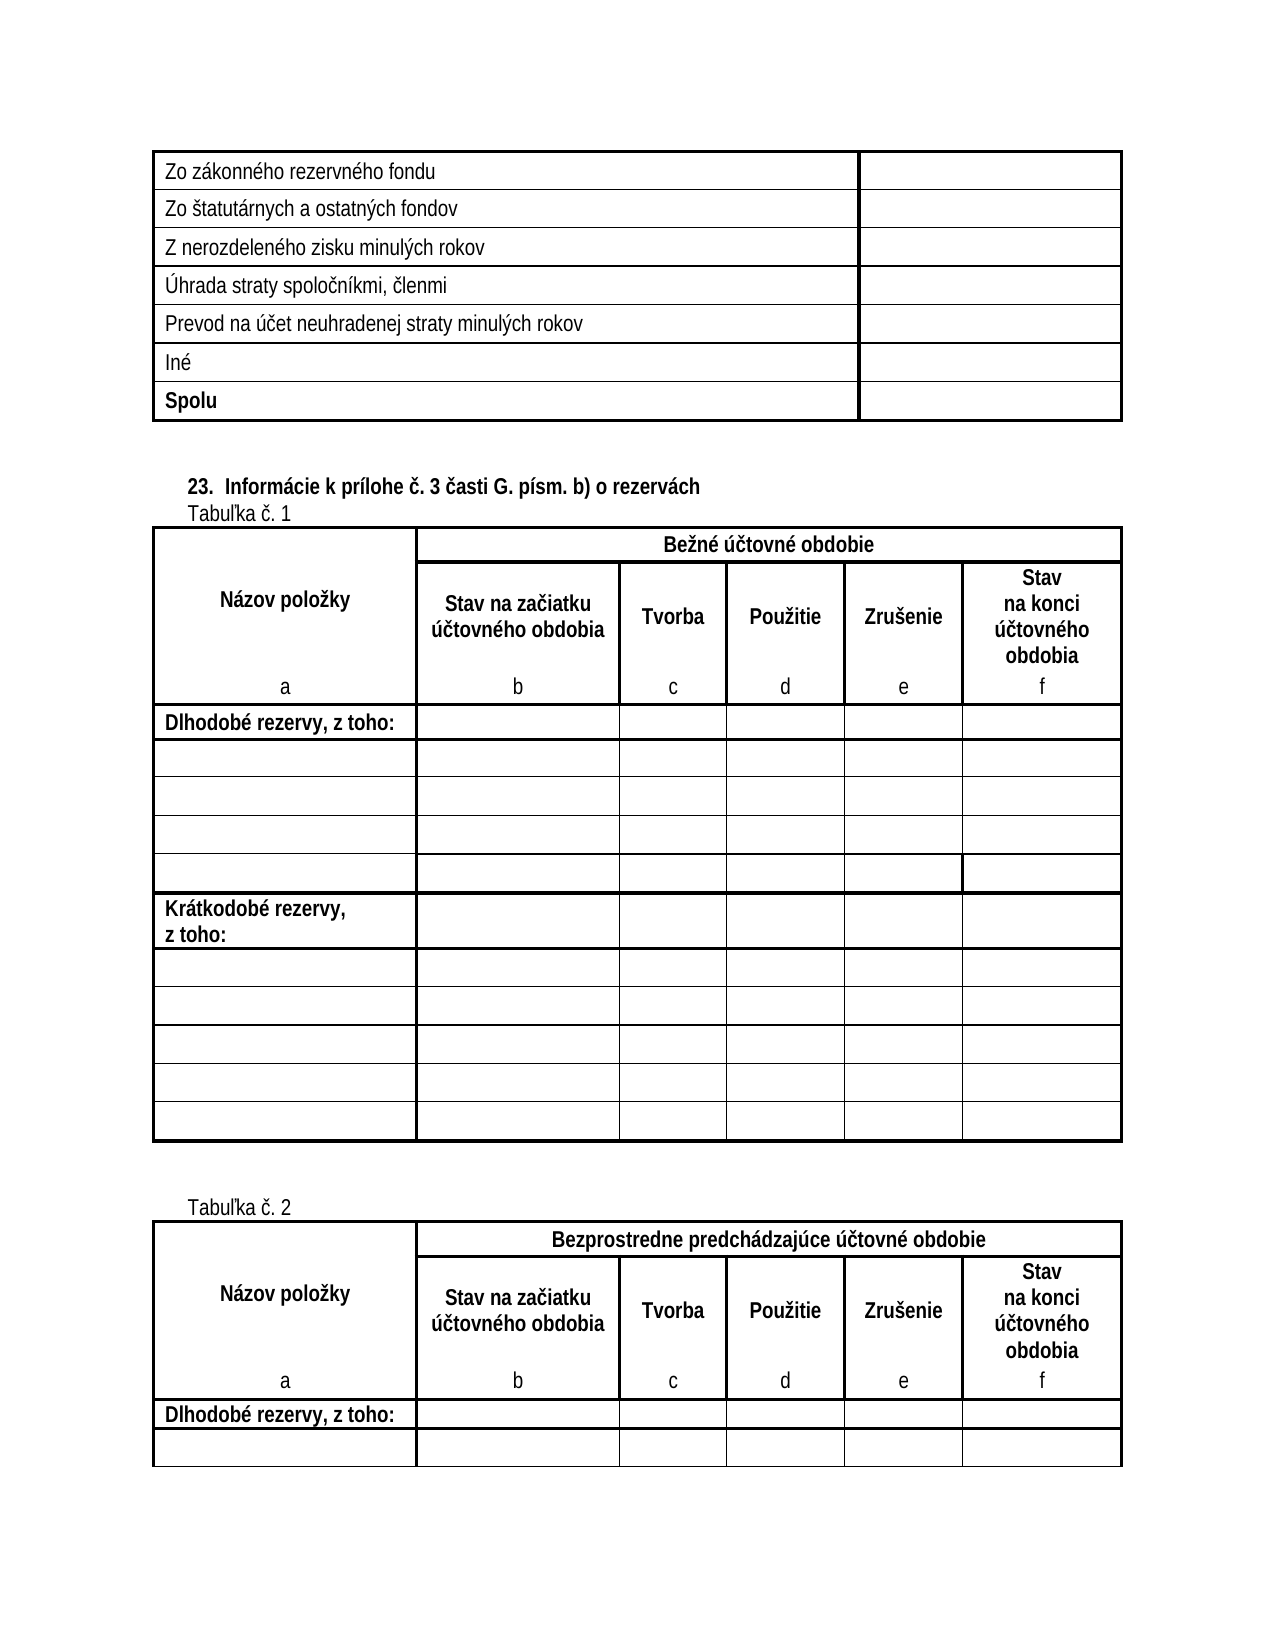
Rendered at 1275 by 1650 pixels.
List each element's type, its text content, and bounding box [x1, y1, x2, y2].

table_cell [155, 816, 415, 853]
table_cell [155, 777, 415, 814]
table_cell [963, 1430, 1120, 1466]
table_cell [845, 1401, 962, 1427]
table_cell [418, 1430, 619, 1466]
table_cell Tvorba [621, 564, 725, 669]
table_cell Zrušenie [846, 564, 961, 669]
table_cell Stav na konci účtovného obdobia [964, 564, 1120, 669]
table_cell [418, 1026, 619, 1062]
table_cell [845, 1026, 962, 1062]
table_cell c [621, 1363, 725, 1397]
table_cell [620, 1064, 726, 1101]
table_cell [418, 1401, 619, 1427]
table_cell [155, 854, 415, 891]
table_cell Krátkodobé rezervy, z toho: [155, 895, 415, 947]
table_cell [418, 1102, 619, 1139]
table_cell Úhrada straty spoločníkmi, členmi [155, 267, 857, 304]
table_cell a [155, 669, 415, 703]
table_cell [845, 950, 962, 986]
table_cell [727, 1102, 844, 1139]
table_cell [727, 895, 844, 947]
table_cell Zo zákonného rezervného fondu [155, 153, 857, 188]
table_cell [727, 1430, 844, 1466]
table_cell [963, 987, 1120, 1024]
text Tabuľka č. 2 [187, 1194, 1087, 1220]
table_cell Použitie [728, 1258, 843, 1363]
table_cell b [418, 1363, 618, 1397]
table_cell [620, 1430, 726, 1466]
table_cell [727, 777, 844, 814]
table_cell [620, 855, 726, 891]
table_cell [727, 950, 844, 986]
table_cell Zo štatutárnych a ostatných fondov [155, 190, 857, 227]
table_cell a [155, 1363, 415, 1397]
table_cell [418, 706, 619, 738]
table_cell [620, 706, 726, 738]
table_cell [155, 1026, 415, 1062]
table_cell [155, 1102, 415, 1139]
table_cell [845, 741, 962, 776]
table_cell [861, 305, 1120, 342]
table_cell [964, 855, 1120, 891]
table_cell [861, 382, 1120, 419]
table_cell [963, 706, 1120, 738]
table_cell [418, 855, 619, 891]
table_cell [963, 816, 1120, 853]
table_cell [727, 1064, 844, 1101]
table_cell Prevod na účet neuhradenej straty minulých rokov [155, 305, 857, 342]
table_cell [418, 816, 619, 853]
table_cell [845, 855, 961, 891]
table_cell [418, 1064, 619, 1101]
table_cell Stav na začiatku účtovného obdobia [418, 564, 618, 669]
table_cell Z nerozdeleného zisku minulých rokov [155, 228, 857, 265]
table_header Bezprostredne predchádzajúce účtovné obdobie [418, 1223, 1120, 1254]
table_cell [620, 1401, 726, 1427]
table_cell [727, 741, 844, 776]
table_cell [155, 1430, 415, 1466]
table_cell [963, 1102, 1120, 1139]
table_cell [845, 816, 962, 853]
table_cell Iné [155, 344, 857, 381]
table_cell [620, 950, 726, 986]
table_cell Dlhodobé rezervy, z toho: [155, 706, 415, 738]
table_cell [845, 1064, 962, 1101]
text Tabuľka č. 1 [187, 499, 1087, 526]
table_cell [418, 987, 619, 1024]
table_cell [155, 987, 415, 1024]
table_cell Tvorba [621, 1258, 725, 1363]
table_cell d [728, 669, 843, 703]
table_cell [963, 895, 1120, 947]
table_cell f [964, 1363, 1120, 1397]
table_cell [963, 1026, 1120, 1062]
table_cell [845, 987, 962, 1024]
table_cell [727, 1026, 844, 1062]
text 23. Informácie k prílohe č. 3 časti G. písm. b) o rezervách [187, 473, 1087, 499]
table_cell [155, 1064, 415, 1101]
table_cell [418, 741, 619, 776]
table_cell f [964, 669, 1120, 703]
table_header Názov položky [155, 529, 415, 669]
table_cell Spolu [155, 382, 857, 419]
table_cell [620, 816, 726, 853]
table_cell [620, 741, 726, 776]
table_cell [845, 1430, 962, 1466]
table_cell [727, 816, 844, 853]
table_cell [845, 777, 962, 814]
table_cell Zrušenie [846, 1258, 961, 1363]
table_cell [963, 1064, 1120, 1101]
table_cell [620, 987, 726, 1024]
table_cell Stav na začiatku účtovného obdobia [418, 1258, 618, 1363]
table_cell [620, 895, 726, 947]
table_cell [620, 1026, 726, 1062]
table_cell [963, 741, 1120, 776]
table_cell [845, 1102, 962, 1139]
table_cell [620, 1102, 726, 1139]
table_cell [963, 777, 1120, 814]
table_cell [845, 895, 962, 947]
table_cell e [846, 669, 961, 703]
table_cell [155, 741, 415, 776]
table_cell b [418, 669, 618, 703]
table_header Názov položky [155, 1223, 415, 1363]
table_cell [861, 190, 1120, 227]
table_header Bežné účtovné obdobie [418, 529, 1120, 560]
table_cell c [621, 669, 725, 703]
table_cell [963, 1401, 1120, 1427]
table_cell [727, 706, 844, 738]
table_cell [418, 950, 619, 986]
table_cell [727, 855, 844, 891]
table_cell Dlhodobé rezervy, z toho: [155, 1401, 415, 1427]
table_cell d [728, 1363, 843, 1397]
table_cell [861, 153, 1120, 188]
table_cell Stav na konci účtovného obdobia [964, 1258, 1120, 1363]
table_cell Použitie [728, 564, 843, 669]
table_cell [727, 1401, 844, 1427]
table_cell [963, 950, 1120, 986]
table_cell [861, 344, 1120, 381]
table_cell [727, 987, 844, 1024]
table_cell [861, 267, 1120, 304]
table_cell [620, 777, 726, 814]
table_cell [418, 895, 619, 947]
table_cell e [846, 1363, 961, 1397]
table_cell [418, 777, 619, 814]
table_cell [155, 950, 415, 986]
table_cell [861, 228, 1120, 265]
table_cell [845, 706, 962, 738]
